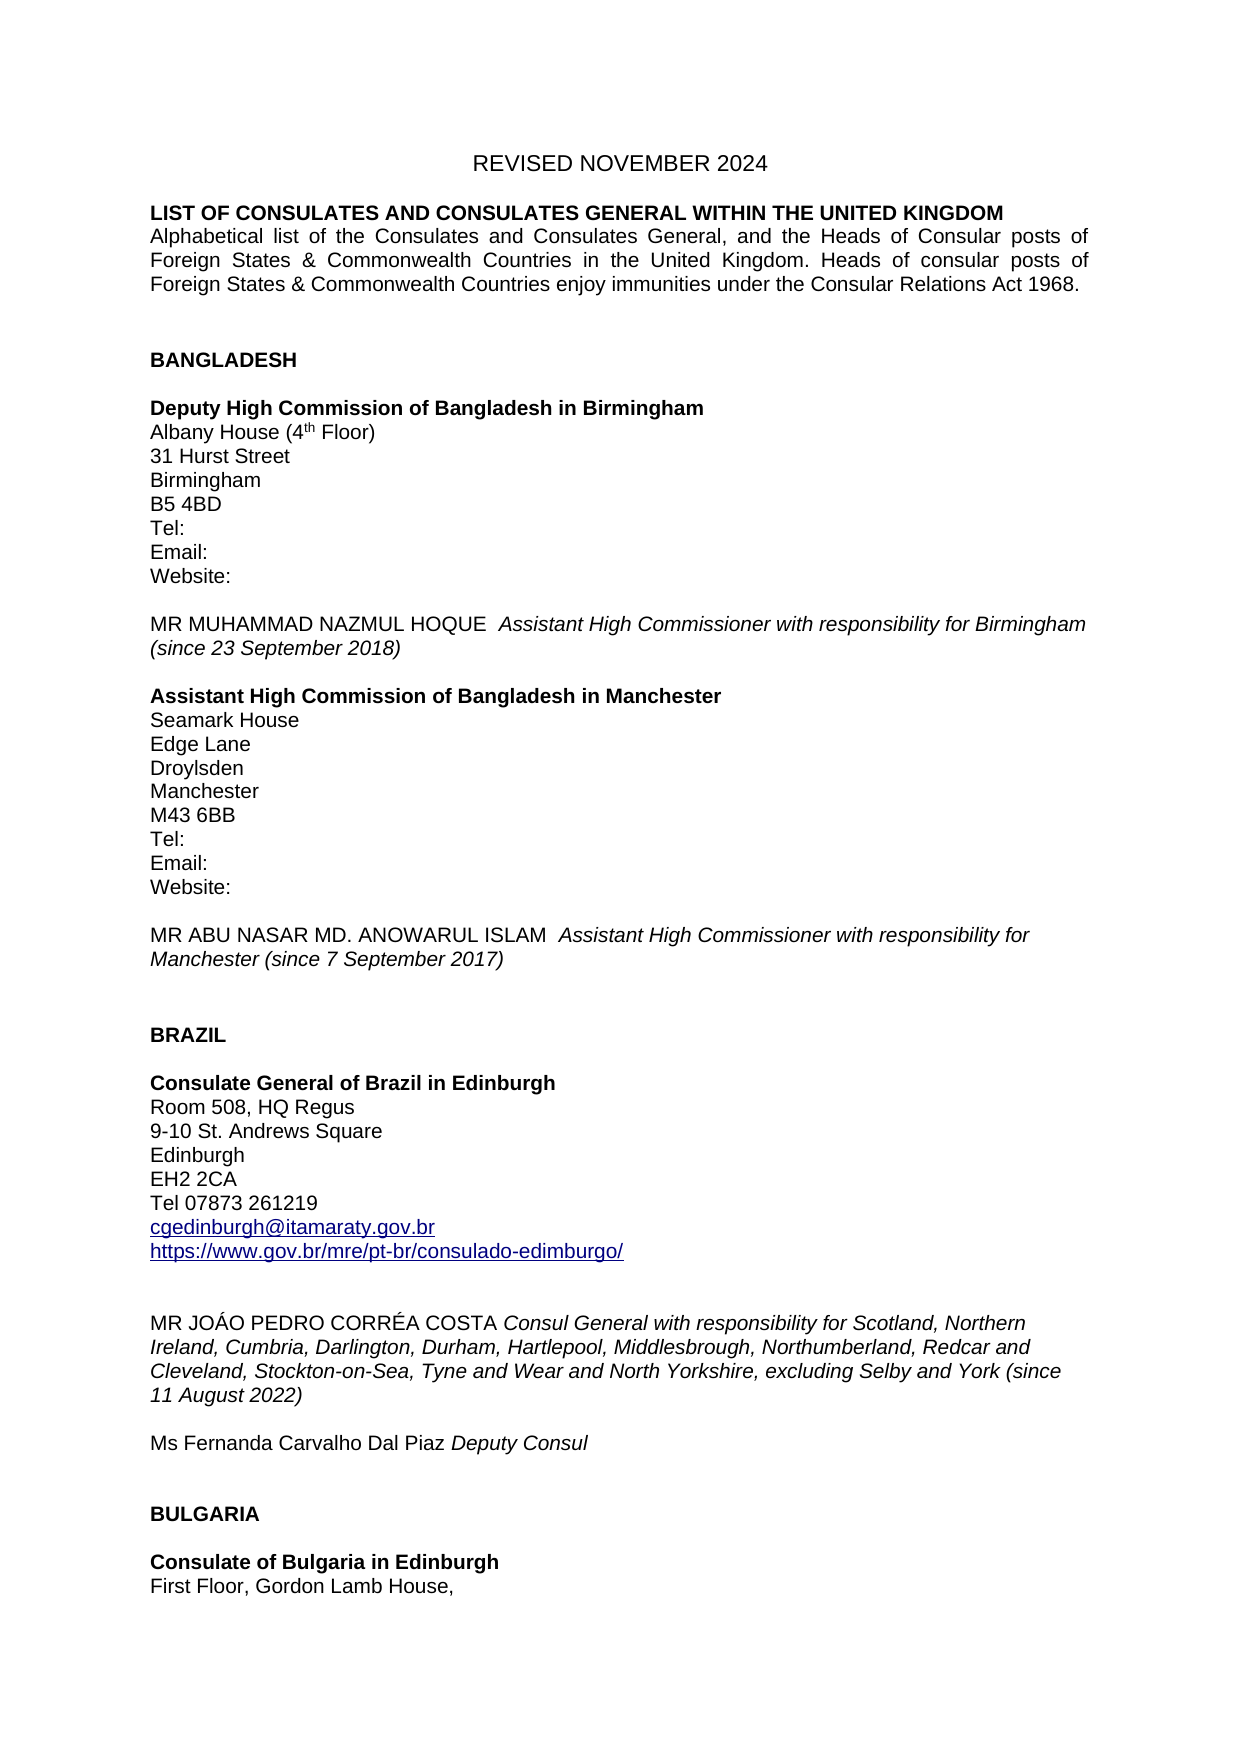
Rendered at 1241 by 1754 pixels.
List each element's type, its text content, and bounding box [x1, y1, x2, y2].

text 31 Hurst Street [150, 444, 1090, 468]
text BRAZIL [150, 1023, 1090, 1047]
text Consulate of Bulgaria in Edinburgh [150, 1550, 1090, 1574]
text Edinburgh [150, 1143, 1090, 1167]
text Seamark House [150, 707, 1090, 731]
text Albany House (4th Floor) [150, 420, 1090, 444]
text LIST OF CONSULATES AND CONSULATES GENERAL WITHIN THE UNITED KINGDOM [150, 200, 1090, 224]
text 9-10 St. Andrews Square [150, 1119, 1090, 1143]
text BULGARIA [150, 1502, 1090, 1526]
text Birmingham [150, 468, 1090, 492]
text Consulate General of Brazil in Edinburgh [150, 1071, 1090, 1095]
text Alphabetical list of the Consulates and Consulates General, and the Heads of Consular posts of Foreign States & Commonwealth Countries in the United Kingdom. Heads of consular posts of Foreign States & Commonwealth Countries enjoy immunities under the Consular Relations Act 1968. [150, 224, 1090, 296]
text B5 4BD Tel: Email: Website: [150, 492, 1090, 588]
text MR ABU NASAR MD. ANOWARUL ISLAM Assistant High Commissioner with responsibility for Manchester (since 7 September 2017) [150, 923, 1090, 999]
text Tel: Email: Website: [150, 827, 1090, 923]
text REVISED NOVEMBER 2024 [150, 150, 1090, 176]
text EH2 2CA [150, 1167, 1090, 1191]
text Assistant High Commission of Bangladesh in Manchester [150, 683, 1090, 707]
text Deputy High Commission of Bangladesh in Birmingham [150, 396, 1090, 420]
text Room 508, HQ Regus [150, 1095, 1090, 1119]
text BANGLADESH [150, 324, 1090, 372]
text First Floor, Gordon Lamb House, [150, 1574, 1090, 1598]
text cgedinburgh@itamaraty.gov.br [150, 1215, 1090, 1239]
text Ms Fernanda Carvalho Dal Piaz Deputy Consul [150, 1430, 1090, 1454]
text Edge Lane Droylsden Manchester M43 6BB [150, 731, 1090, 827]
text MR JOÁO PEDRO CORRÉA COSTA Consul General with responsibility for Scotland, Northern Ireland, Cumbria, Darlington, Durham, Hartlepool, Middlesbrough, Northumberland, Redcar and Cleveland, Stockton-on-Sea, Tyne and Wear and North Yorkshire, excluding Selby and York (since 11 August 2022) [150, 1311, 1090, 1406]
text MR MUHAMMAD NAZMUL HOQUE Assistant High Commissioner with responsibility for Birmingham (since 23 September 2018) [150, 612, 1090, 659]
text https://www.gov.br/mre/pt-br/consulado-edimburgo/ [150, 1239, 1090, 1263]
text Tel 07873 261219 [150, 1191, 1090, 1215]
